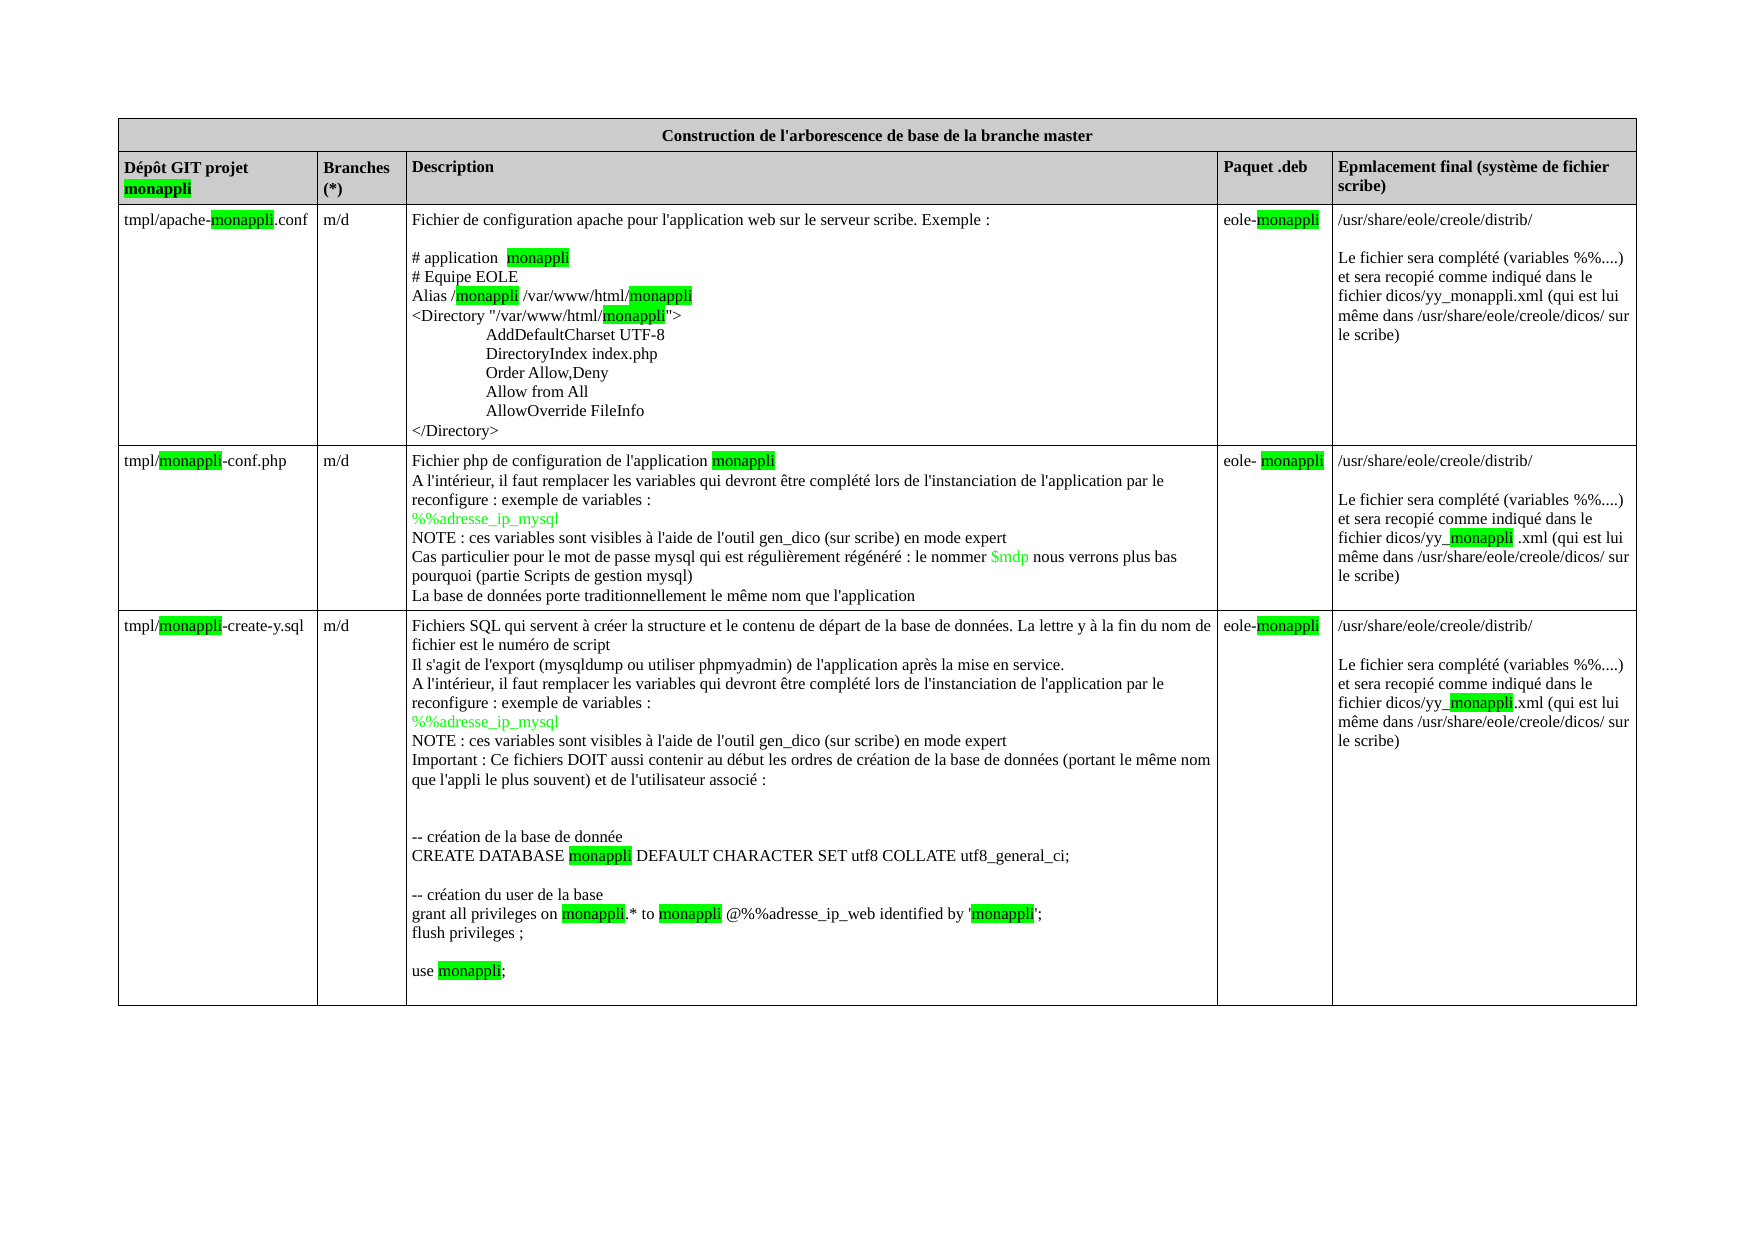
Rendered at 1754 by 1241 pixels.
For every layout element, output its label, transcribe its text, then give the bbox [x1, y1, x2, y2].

table_cell eole- monappli [1218, 446, 1332, 610]
table_cell m/d [318, 446, 406, 610]
table_cell eole-monappli [1218, 611, 1332, 1005]
table_cell Description [407, 152, 1217, 204]
table_cell tmpl/monappli-conf.php [119, 446, 317, 610]
table_cell m/d [318, 611, 406, 1005]
table_cell Epmlacement final (système de fichier scribe) [1333, 152, 1636, 204]
table_cell Branches (*) [318, 152, 406, 204]
table_cell eole-monappli [1218, 205, 1332, 445]
table_cell Fichier de configuration apache pour l'application web sur le serveur scribe. Exemple : # application monappli # Equipe EOLE Alias /monappli /var/www/html/monappli <Directory "/var/www/html/monappli"> AddDefaultCharset UTF-8 DirectoryIndex index.php Order Allow,Deny Allow from All AllowOverride FileInfo </Directory> [407, 205, 1217, 445]
table_cell /usr/share/eole/creole/distrib/ Le fichier sera complété (variables %%....) et sera recopié comme indiqué dans le fichier dicos/yy_monappli.xml (qui est lui même dans /usr/share/eole/creole/dicos/ sur le scribe) [1333, 205, 1636, 445]
table_cell Paquet .deb [1218, 152, 1332, 204]
table_cell tmpl/monappli-create-y.sql [119, 611, 317, 1005]
table_cell /usr/share/eole/creole/distrib/ Le fichier sera complété (variables %%....) et sera recopié comme indiqué dans le fichier dicos/yy_monappli.xml (qui est lui même dans /usr/share/eole/creole/dicos/ sur le scribe) [1333, 611, 1636, 1005]
table_cell Fichier php de configuration de l'application monappli A l'intérieur, il faut remplacer les variables qui devront être complété lors de l'instanciation de l'application par le reconfigure : exemple de variables : %%adresse_ip_mysql NOTE : ces variables sont visibles à l'aide de l'outil gen_dico (sur scribe) en mode expert Cas particulier pour le mot de passe mysql qui est régulièrement régénéré : le nommer $mdp nous verrons plus bas pourquoi (partie Scripts de gestion mysql) La base de données porte traditionnellement le même nom que l'application [407, 446, 1217, 610]
table_header Construction de l'arborescence de base de la branche master [119, 119, 1636, 151]
table_cell tmpl/apache-monappli.conf [119, 205, 317, 445]
table_cell m/d [318, 205, 406, 445]
table_cell /usr/share/eole/creole/distrib/ Le fichier sera complété (variables %%....) et sera recopié comme indiqué dans le fichier dicos/yy_monappli .xml (qui est lui même dans /usr/share/eole/creole/dicos/ sur le scribe) [1333, 446, 1636, 610]
table_cell Dépôt GIT projet monappli [119, 152, 317, 204]
table_cell Fichiers SQL qui servent à créer la structure et le contenu de départ de la base de données. La lettre y à la fin du nom de fichier est le numéro de script Il s'agit de l'export (mysqldump ou utiliser phpmyadmin) de l'application après la mise en service. A l'intérieur, il faut remplacer les variables qui devront être complété lors de l'instanciation de l'application par le reconfigure : exemple de variables : %%adresse_ip_mysql NOTE : ces variables sont visibles à l'aide de l'outil gen_dico (sur scribe) en mode expert Important : Ce fichiers DOIT aussi contenir au début les ordres de création de la base de données (portant le même nom que l'appli le plus souvent) et de l'utilisateur associé : -- création de la base de donnée CREATE DATABASE monappli DEFAULT CHARACTER SET utf8 COLLATE utf8_general_ci; -- création du user de la base grant all privileges on monappli.* to monappli @%%adresse_ip_web identified by 'monappli'; flush privileges ; use monappli; [407, 611, 1217, 1005]
